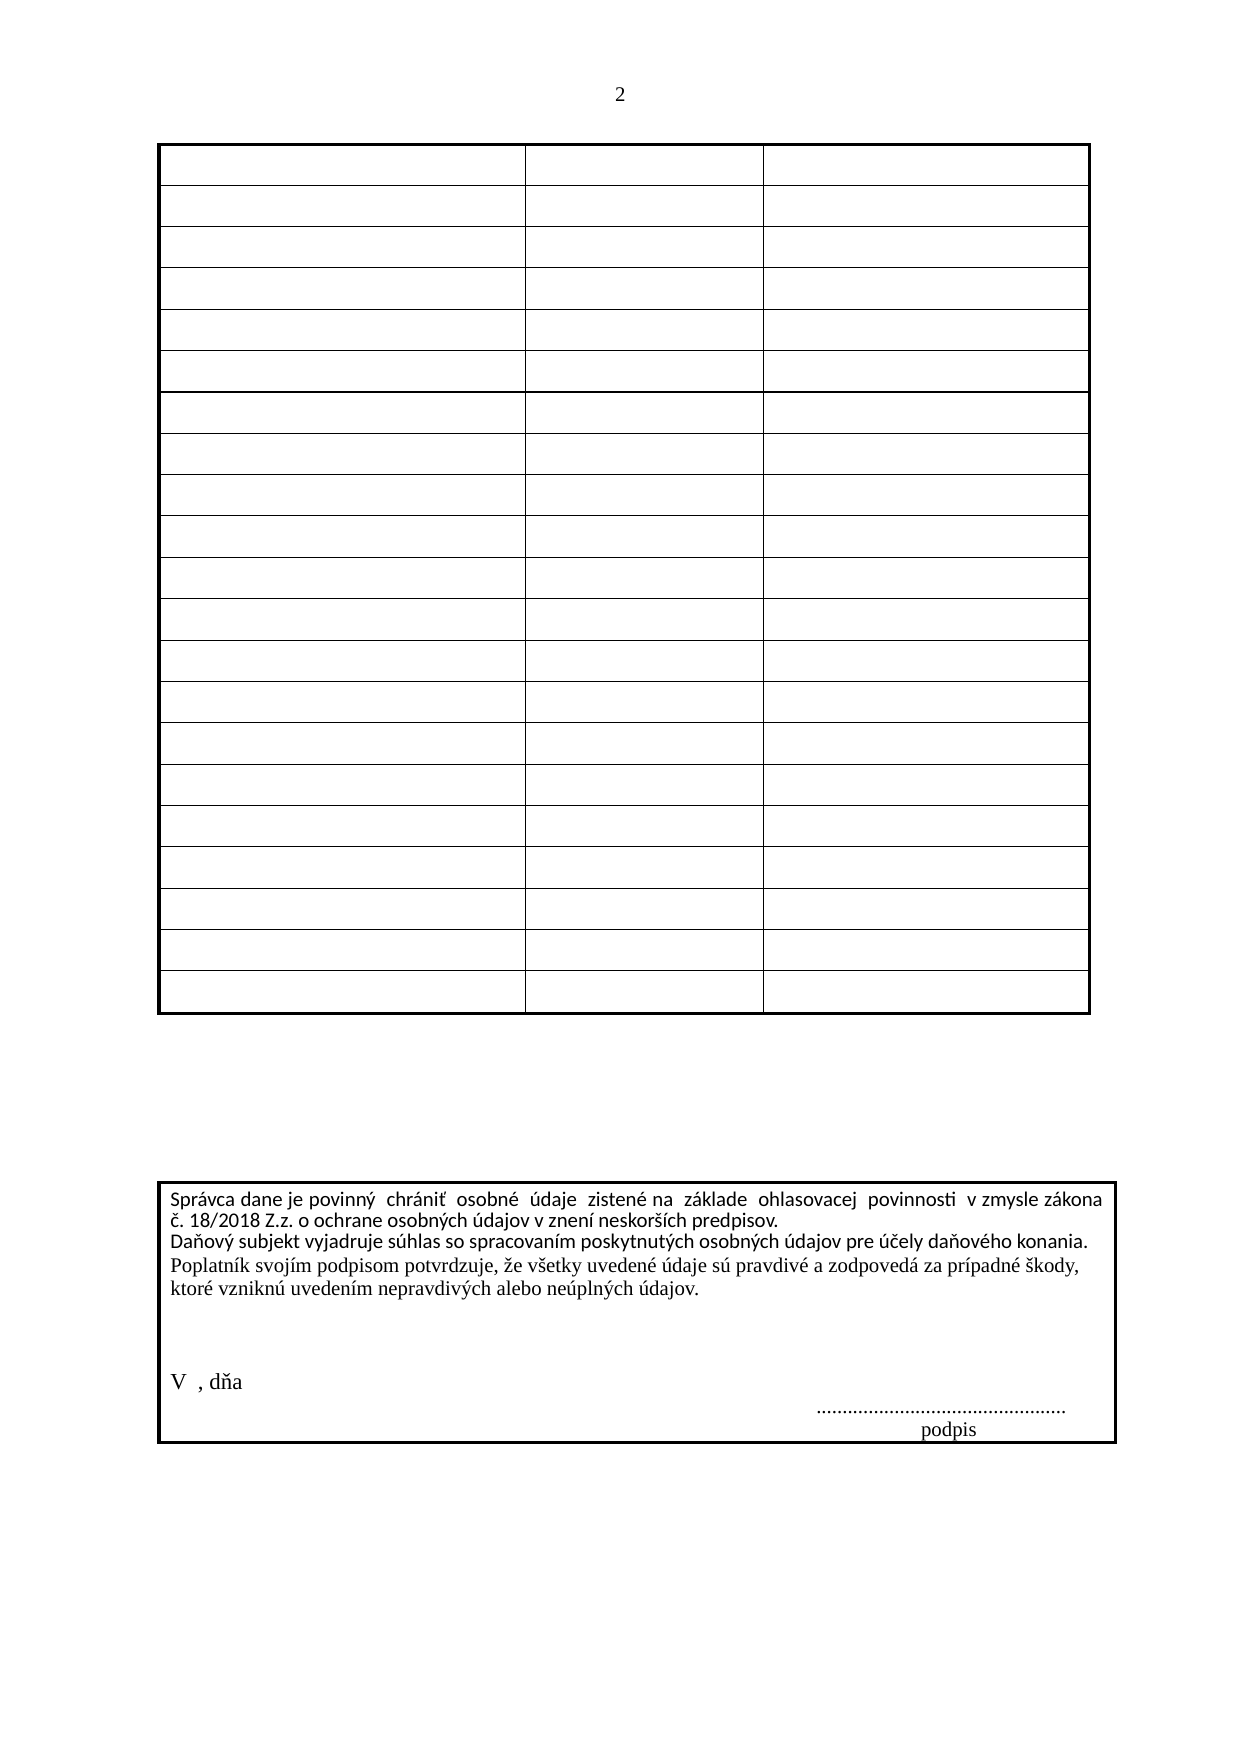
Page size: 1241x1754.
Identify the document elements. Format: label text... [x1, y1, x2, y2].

table_cell [526, 930, 763, 970]
table_cell [526, 682, 763, 722]
table_cell [764, 393, 1088, 433]
table_cell [526, 186, 763, 226]
table_cell [161, 434, 525, 474]
table_cell [161, 641, 525, 681]
table_cell [764, 930, 1088, 970]
table_cell [764, 723, 1088, 763]
table_cell [161, 186, 525, 226]
table_cell [526, 889, 763, 929]
table_cell [161, 971, 525, 1012]
table_cell [764, 806, 1088, 846]
table_cell [161, 765, 525, 805]
table_cell [161, 847, 525, 888]
table_cell [526, 723, 763, 763]
table_cell [526, 268, 763, 309]
table_cell [161, 930, 525, 970]
table_cell [526, 475, 763, 515]
table_cell [526, 434, 763, 474]
table_cell [764, 971, 1088, 1012]
table_cell [764, 434, 1088, 474]
table_cell [161, 806, 525, 846]
table_cell [526, 310, 763, 350]
table_cell [161, 516, 525, 557]
table_cell [526, 847, 763, 888]
table_cell [764, 475, 1088, 515]
table_cell [526, 393, 763, 433]
table_header Správca dane je povinný chrániť osobné údaje zistené na základe ohlasovacej povinnosti v zmysle zákona č. 18/2018 Z.z. o ochrane osobných údajov v znení neskorších predpisov. Daňový subjekt vyjadruje súhlas so spracovaním poskytnutých osobných údajov pre účely daňového konania. Poplatník svojím podpisom potvrdzuje, že všetky uvedené údaje sú pravdivé a zodpovedá za prípadné škody, ktoré vzniknú uvedením nepravdivých alebo neúplných údajov. V , dňa ................................................ podpis [161, 1184, 1114, 1441]
table_header [526, 146, 763, 184]
table_cell [526, 765, 763, 805]
table_cell [161, 682, 525, 722]
table_cell [764, 516, 1088, 557]
table_cell [161, 351, 525, 391]
table_cell [764, 310, 1088, 350]
table_header [764, 146, 1088, 184]
table_cell [764, 186, 1088, 226]
table_cell [764, 558, 1088, 598]
table_cell [161, 558, 525, 598]
table_cell [764, 682, 1088, 722]
table_cell [764, 847, 1088, 888]
table_cell [161, 310, 525, 350]
table_cell [526, 806, 763, 846]
table_cell [526, 516, 763, 557]
table_cell [764, 641, 1088, 681]
table_cell [161, 475, 525, 515]
table_cell [526, 641, 763, 681]
table_cell [526, 558, 763, 598]
table_cell [764, 227, 1088, 267]
table_cell [764, 268, 1088, 309]
table_cell [526, 971, 763, 1012]
table_cell [526, 599, 763, 639]
table_cell [161, 889, 525, 929]
table_cell [764, 889, 1088, 929]
table_cell [161, 599, 525, 639]
table_cell [161, 723, 525, 763]
table_header [161, 146, 525, 184]
table_cell [764, 765, 1088, 805]
table_cell [764, 599, 1088, 639]
table_cell [161, 393, 525, 433]
table_cell [161, 227, 525, 267]
table_cell [764, 351, 1088, 391]
table_cell [526, 227, 763, 267]
table_cell [526, 351, 763, 391]
table_cell [161, 268, 525, 309]
